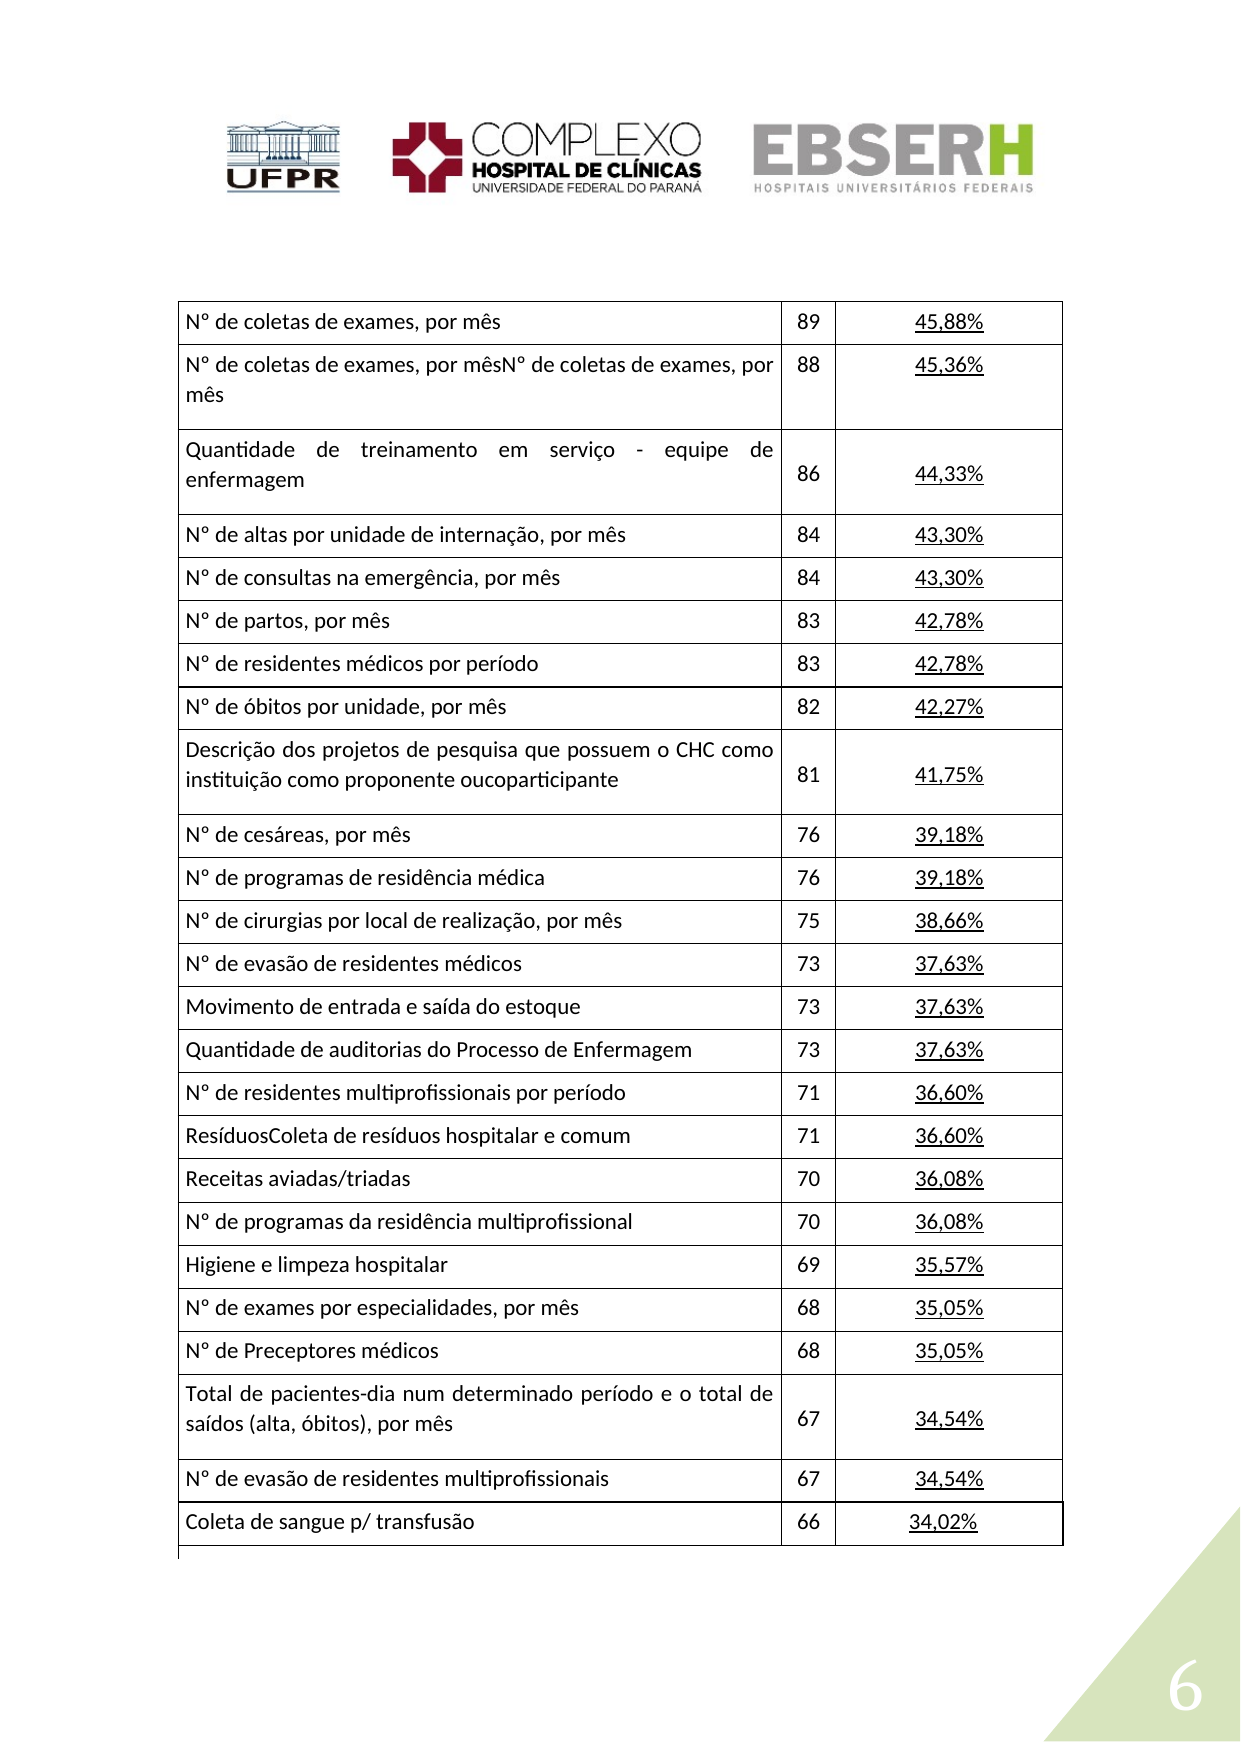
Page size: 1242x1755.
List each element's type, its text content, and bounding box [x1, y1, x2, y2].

table_cell 82 [782, 688, 835, 729]
table_cell Coleta de sangue p/ transfusão [179, 1503, 781, 1544]
table_cell 75 [782, 901, 835, 943]
table_cell 69 [782, 1246, 835, 1288]
table_cell Nº de cesáreas, por mês [179, 815, 781, 857]
table_cell 42,78% [836, 601, 1062, 643]
table_cell 73 [782, 944, 835, 986]
table_cell 34,02% [836, 1503, 1062, 1544]
table_cell 39,18% [836, 858, 1062, 900]
table_cell Nº de coletas de exames, por mêsNº de coletas de exames, por mês [179, 345, 781, 429]
table_cell 42,27% [836, 688, 1062, 729]
table_cell 81 [782, 730, 835, 814]
table_cell Nº de cirurgias por local de realização, por mês [179, 901, 781, 943]
table_cell 35,57% [836, 1246, 1062, 1288]
table_cell 70 [782, 1159, 835, 1202]
table_cell 73 [782, 1030, 835, 1072]
table_cell 37,63% [836, 944, 1062, 986]
table_cell Nº de Preceptores médicos [179, 1332, 781, 1374]
table_cell Movimento de entrada e saída do estoque [179, 987, 781, 1029]
table_cell ResíduosColeta de resíduos hospitalar e comum [179, 1116, 781, 1158]
table_cell 38,66% [836, 901, 1062, 943]
table_cell 43,30% [836, 558, 1062, 600]
table_cell 76 [782, 815, 835, 857]
table_cell Nº de residentes médicos por período [179, 644, 781, 686]
table_cell 76 [782, 858, 835, 900]
table_cell 39,18% [836, 815, 1062, 857]
table_header 45,88% [836, 302, 1062, 344]
table_cell 84 [782, 558, 835, 600]
table_cell 71 [782, 1073, 835, 1115]
table_cell 42,78% [836, 644, 1062, 686]
table_cell Receitas aviadas/triadas [179, 1159, 781, 1202]
table_header 89 [782, 302, 835, 344]
table_cell Nº de partos, por mês [179, 601, 781, 643]
table_cell 35,05% [836, 1289, 1062, 1331]
table_cell 68 [782, 1289, 835, 1331]
table_cell Descrição dos projetos de pesquisa que possuem o CHC como instituição como proponente oucoparticipante [179, 730, 781, 814]
table_cell 88 [782, 345, 835, 429]
table_cell 34,54% [836, 1375, 1062, 1458]
table_cell 35,05% [836, 1332, 1062, 1374]
table_cell 43,30% [836, 515, 1062, 557]
table_cell Nº de residentes multiprofissionais por período [179, 1073, 781, 1115]
table_cell Nº de programas da residência multiprofissional [179, 1203, 781, 1244]
table_cell Quantidade de auditorias do Processo de Enfermagem [179, 1030, 781, 1072]
table_cell Nº de evasão de residentes médicos [179, 944, 781, 986]
table_cell 67 [782, 1460, 835, 1501]
table_cell Nº de programas de residência médica [179, 858, 781, 900]
table_cell Nº de altas por unidade de internação, por mês [179, 515, 781, 557]
table_cell Total de pacientes-dia num determinado período e o total de saídos (alta, óbitos), por mês [179, 1375, 781, 1458]
table_cell 68 [782, 1332, 835, 1374]
table_cell Higiene e limpeza hospitalar [179, 1246, 781, 1288]
table_cell 36,60% [836, 1116, 1062, 1158]
table_cell 41,75% [836, 730, 1062, 814]
table_cell 37,63% [836, 987, 1062, 1029]
table_cell 45,36% [836, 345, 1062, 429]
table_cell 70 [782, 1203, 835, 1244]
table_cell Quantidade de treinamento em serviço - equipe de enfermagem [179, 430, 781, 514]
table_cell 66 [782, 1503, 835, 1544]
table_cell 83 [782, 644, 835, 686]
table_cell 73 [782, 987, 835, 1029]
table_cell Nº de consultas na emergência, por mês [179, 558, 781, 600]
table_header Nº de coletas de exames, por mês [179, 302, 781, 344]
table_cell 86 [782, 430, 835, 514]
table_cell 83 [782, 601, 835, 643]
table_cell 37,63% [836, 1030, 1062, 1072]
table_cell 44,33% [836, 430, 1062, 514]
table_cell Nº de óbitos por unidade, por mês [179, 688, 781, 729]
table_cell 34,54% [836, 1460, 1062, 1501]
table_cell Nº de exames por especialidades, por mês [179, 1289, 781, 1331]
table_cell 84 [782, 515, 835, 557]
table_cell 67 [782, 1375, 835, 1458]
table_cell 36,08% [836, 1203, 1062, 1244]
table_cell Nº de evasão de residentes multiprofissionais [179, 1460, 781, 1501]
table_cell 36,08% [836, 1159, 1062, 1202]
table_cell 36,60% [836, 1073, 1062, 1115]
table_cell 71 [782, 1116, 835, 1158]
